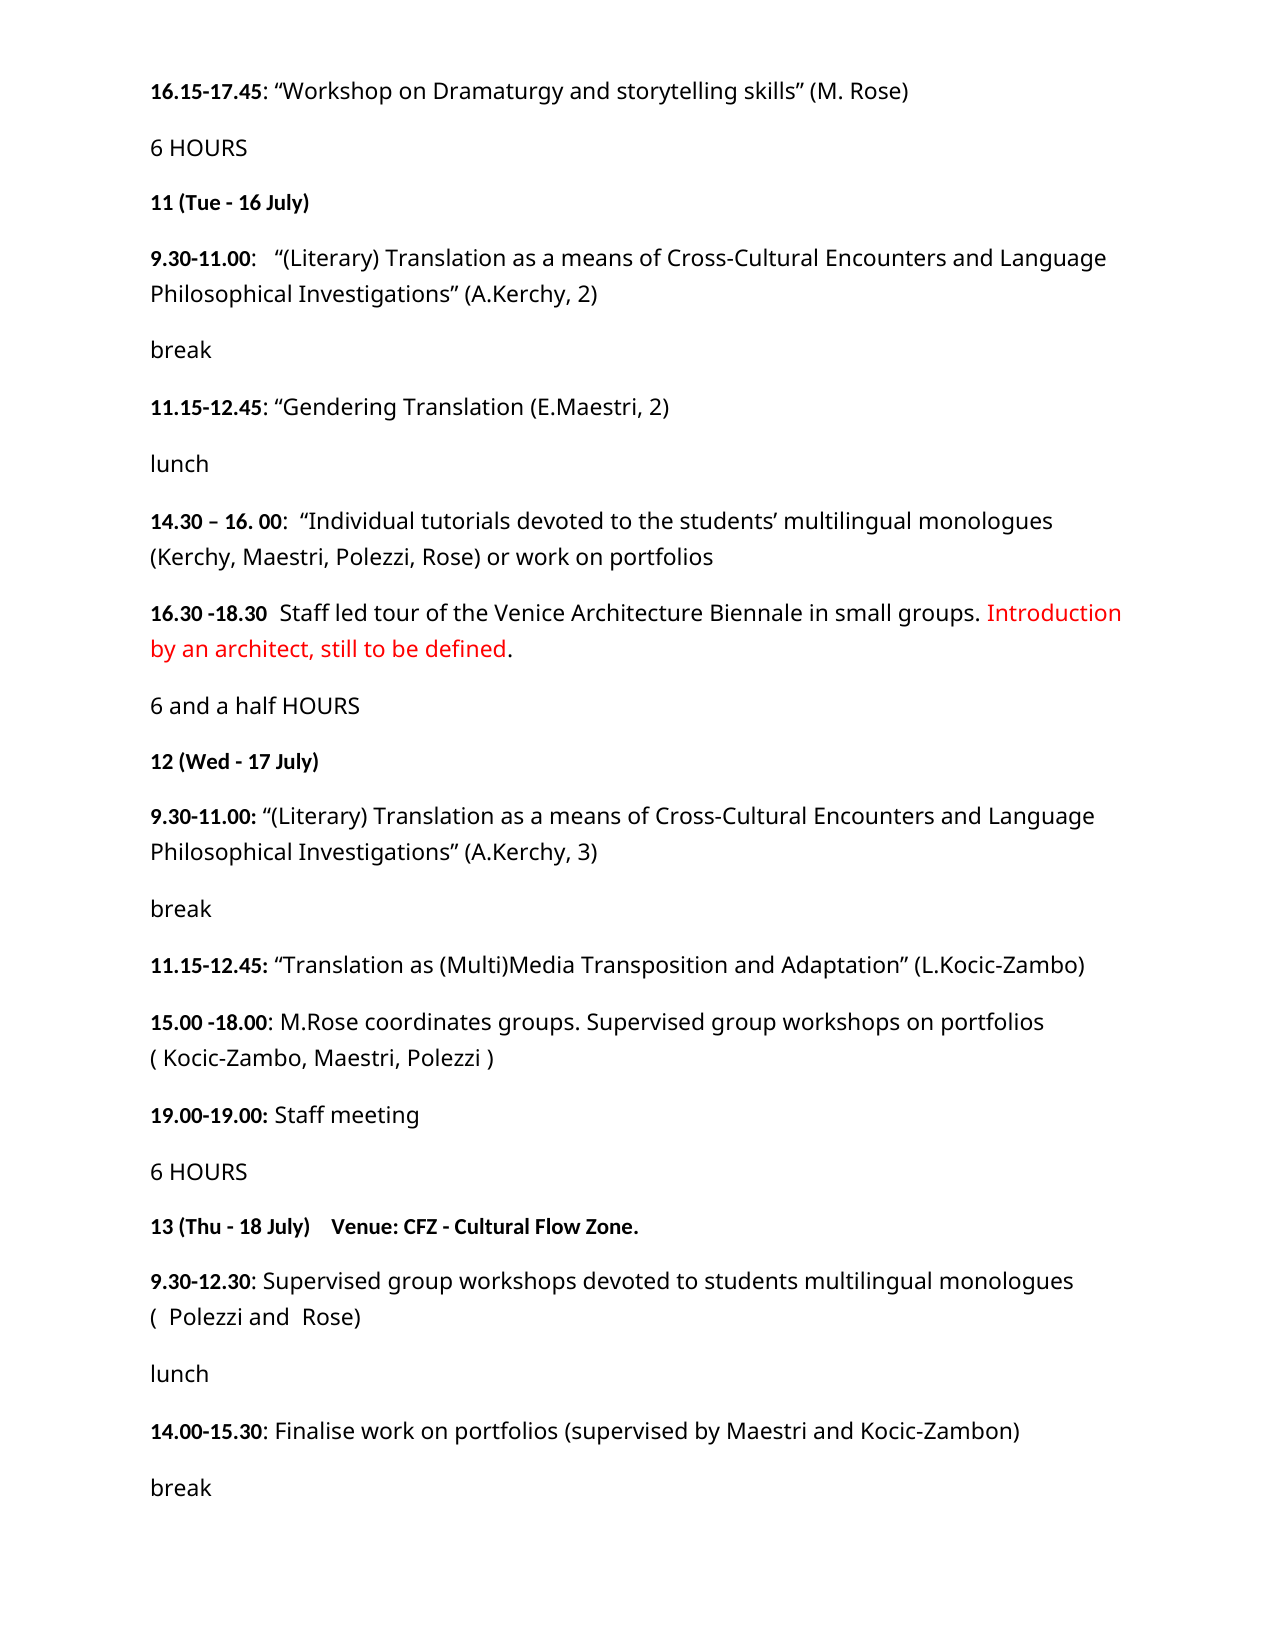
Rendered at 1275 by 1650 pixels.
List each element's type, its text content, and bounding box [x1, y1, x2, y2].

text break [150, 334, 1125, 366]
text break [150, 1472, 1125, 1503]
text 16.30 -18.30 Staff led tour of the Venice Architecture Biennale in small groups. Introduction by an architect, still to be defined. [150, 597, 1125, 664]
text 16.15-17.45: “Workshop on Dramaturgy and storytelling skills” (M. Rose) [150, 75, 1125, 106]
text 6 HOURS [150, 132, 1125, 163]
text 19.00-19.00: Staff meeting [150, 1099, 1125, 1130]
text 9.30-12.30: Supervised group workshops devoted to students multilingual monologues ( Polezzi and Rose) [150, 1265, 1125, 1332]
text 6 HOURS [150, 1156, 1125, 1187]
text break [150, 892, 1125, 924]
text 13 (Thu - 18 July) Venue: CFZ - Cultural Flow Zone. [150, 1212, 1125, 1240]
text 11.15-12.45: “Gendering Translation (E.Maestri, 2) [150, 391, 1125, 422]
text 9.30-11.00: “(Literary) Translation as a means of Cross-Cultural Encounters and Language Philosophical Investigations” (A.Kerchy, 2) [150, 242, 1125, 309]
text 14.00-15.30: Finalise work on portfolios (supervised by Maestri and Kocic-Zambon) [150, 1415, 1125, 1446]
text 14.30 – 16. 00: “Individual tutorials devoted to the students’ multilingual monologues (Kerchy, Maestri, Polezzi, Rose) or work on portfolios [150, 504, 1125, 572]
text 9.30-11.00: “(Literary) Translation as a means of Cross-Cultural Encounters and Language Philosophical Investigations” (A.Kerchy, 3) [150, 800, 1125, 867]
text 6 and a half HOURS [150, 690, 1125, 721]
text 15.00 -18.00: M.Rose coordinates groups. Supervised group workshops on portfolios ( Kocic-Zambo, Maestri, Polezzi ) [150, 1006, 1125, 1073]
text 12 (Wed - 17 July) [150, 747, 1125, 775]
text 11.15-12.45: “Translation as (Multi)Media Transposition and Adaptation” (L.Kocic-Zambo) [150, 949, 1125, 981]
text lunch [150, 1358, 1125, 1389]
text lunch [150, 448, 1125, 479]
text 11 (Tue - 16 July) [150, 188, 1125, 217]
